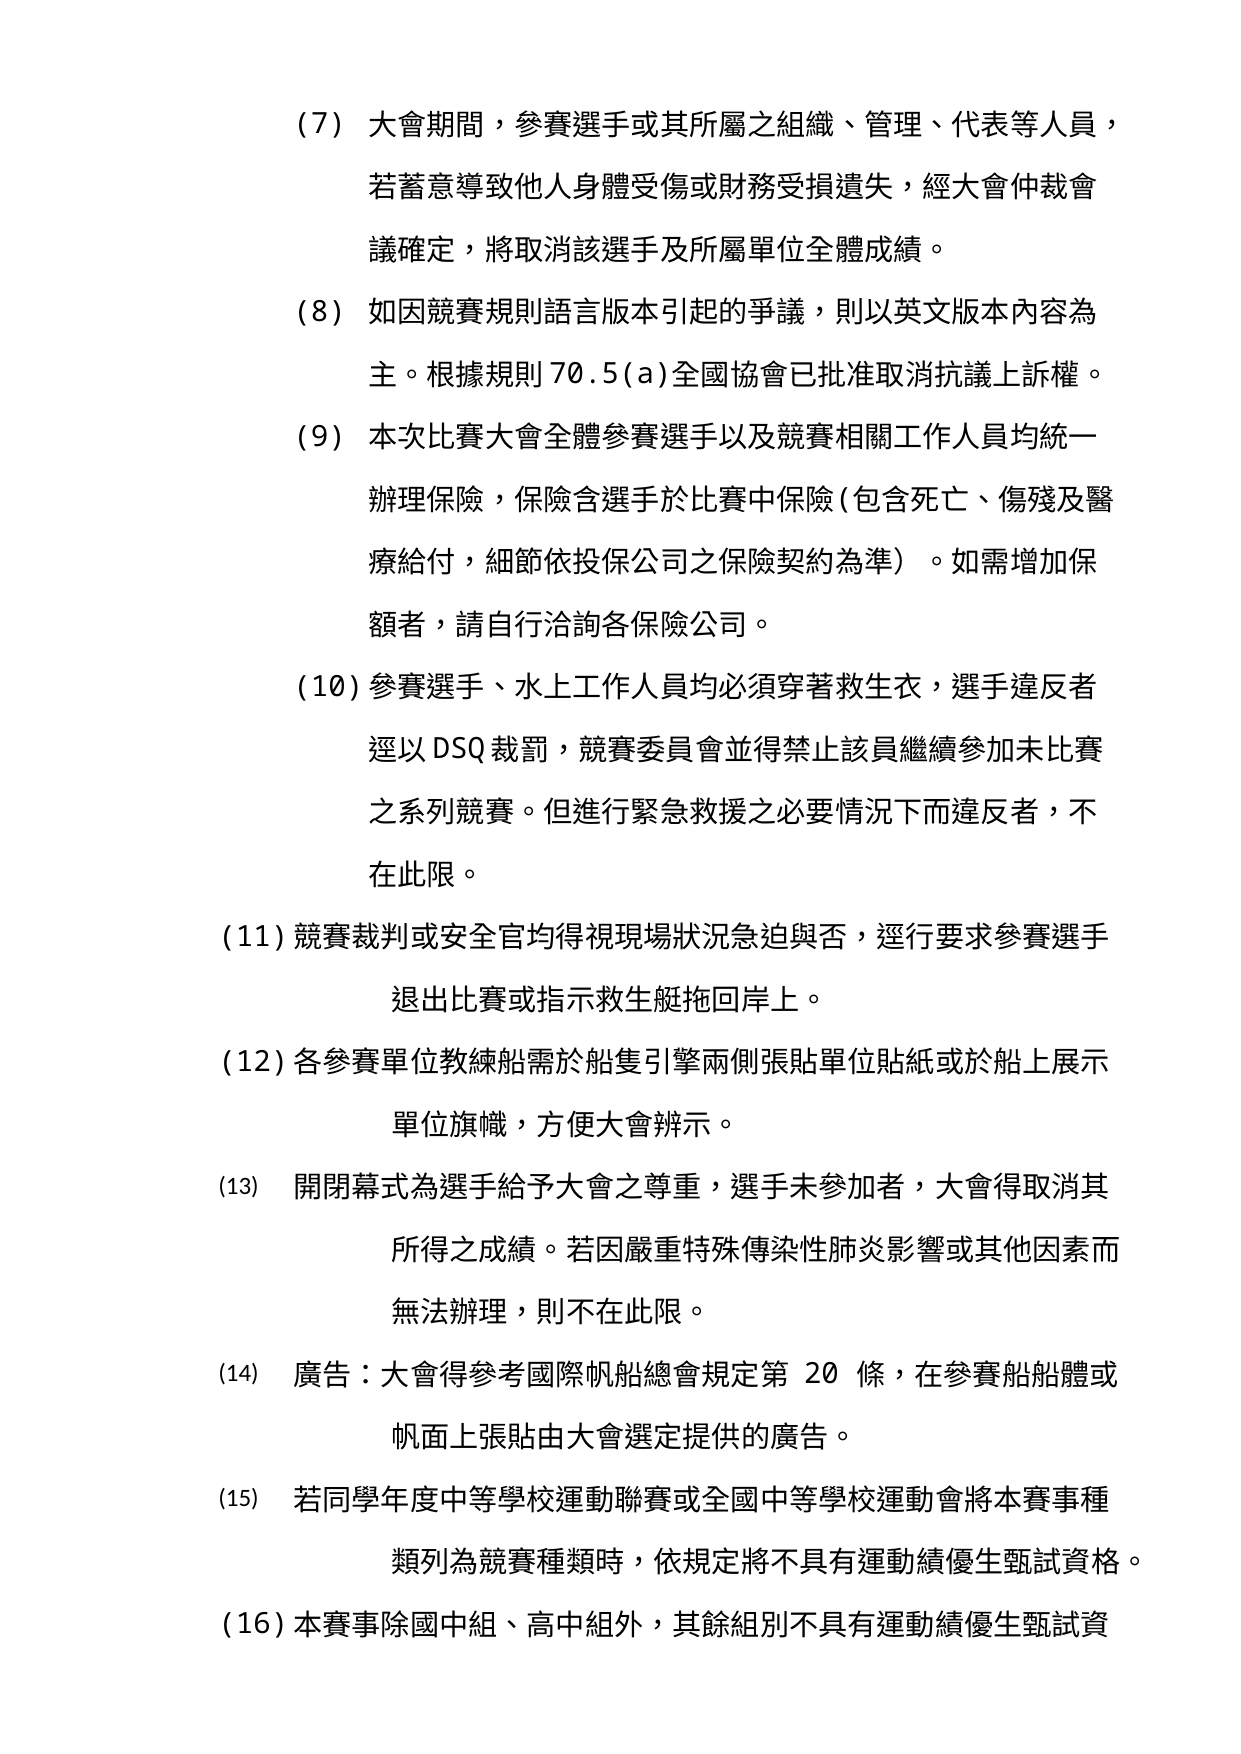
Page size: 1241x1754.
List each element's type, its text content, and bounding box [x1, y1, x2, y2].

list 大會期間，參賽選手或其所屬之組織、管理、代表等人員，若蓄意導致他人身體受傷或財務受損遺失，經大會仲裁會議確定，將取消該選手及所屬單位全體成績。 [293, 81, 1122, 268]
list 各參賽單位教練船需於船隻引擎兩側張貼單位貼紙或於船上展示單位旗幟，方便大會辨示。 [218, 1018, 1122, 1143]
list 本次比賽大會全體參賽選手以及競賽相關工作人員均統一辦理保險，保險含選手於比賽中保險(包含死亡、傷殘及醫療給付，細節依投保公司之保險契約為準）。如需增加保額者，請自行洽詢各保險公司。 [293, 393, 1122, 643]
list 本賽事除國中組、高中組外，其餘組別不具有運動績優生甄試資格。 [218, 1581, 1122, 1643]
list 如因競賽規則語言版本引起的爭議，則以英文版本內容為主。根據規則70.5(a)全國協會已批准取消抗議上訴權。 [293, 268, 1122, 393]
list 參賽選手、水上工作人員均必須穿著救生衣，選手違反者逕以DSQ裁罰，競賽委員會並得禁止該員繼續參加未比賽之系列競賽。但進行緊急救援之必要情況下而違反者，不在此限。 [293, 643, 1122, 893]
list 競賽裁判或安全官均得視現場狀況急迫與否，逕行要求參賽選手退出比賽或指示救生艇拖回岸上。 [218, 893, 1122, 1018]
list 廣告：大會得參考國際帆船總會規定第 20 條，在參賽船船體或帆面上張貼由大會選定提供的廣告。 [218, 1331, 1122, 1456]
list 開閉幕式為選手給予大會之尊重，選手未參加者，大會得取消其所得之成績。若因嚴重特殊傳染性肺炎影響或其他因素而無法辦理，則不在此限。 [218, 1143, 1122, 1331]
list 若同學年度中等學校運動聯賽或全國中等學校運動會將本賽事種類列為競賽種類時，依規定將不具有運動績優生甄試資格。 [218, 1456, 1122, 1581]
